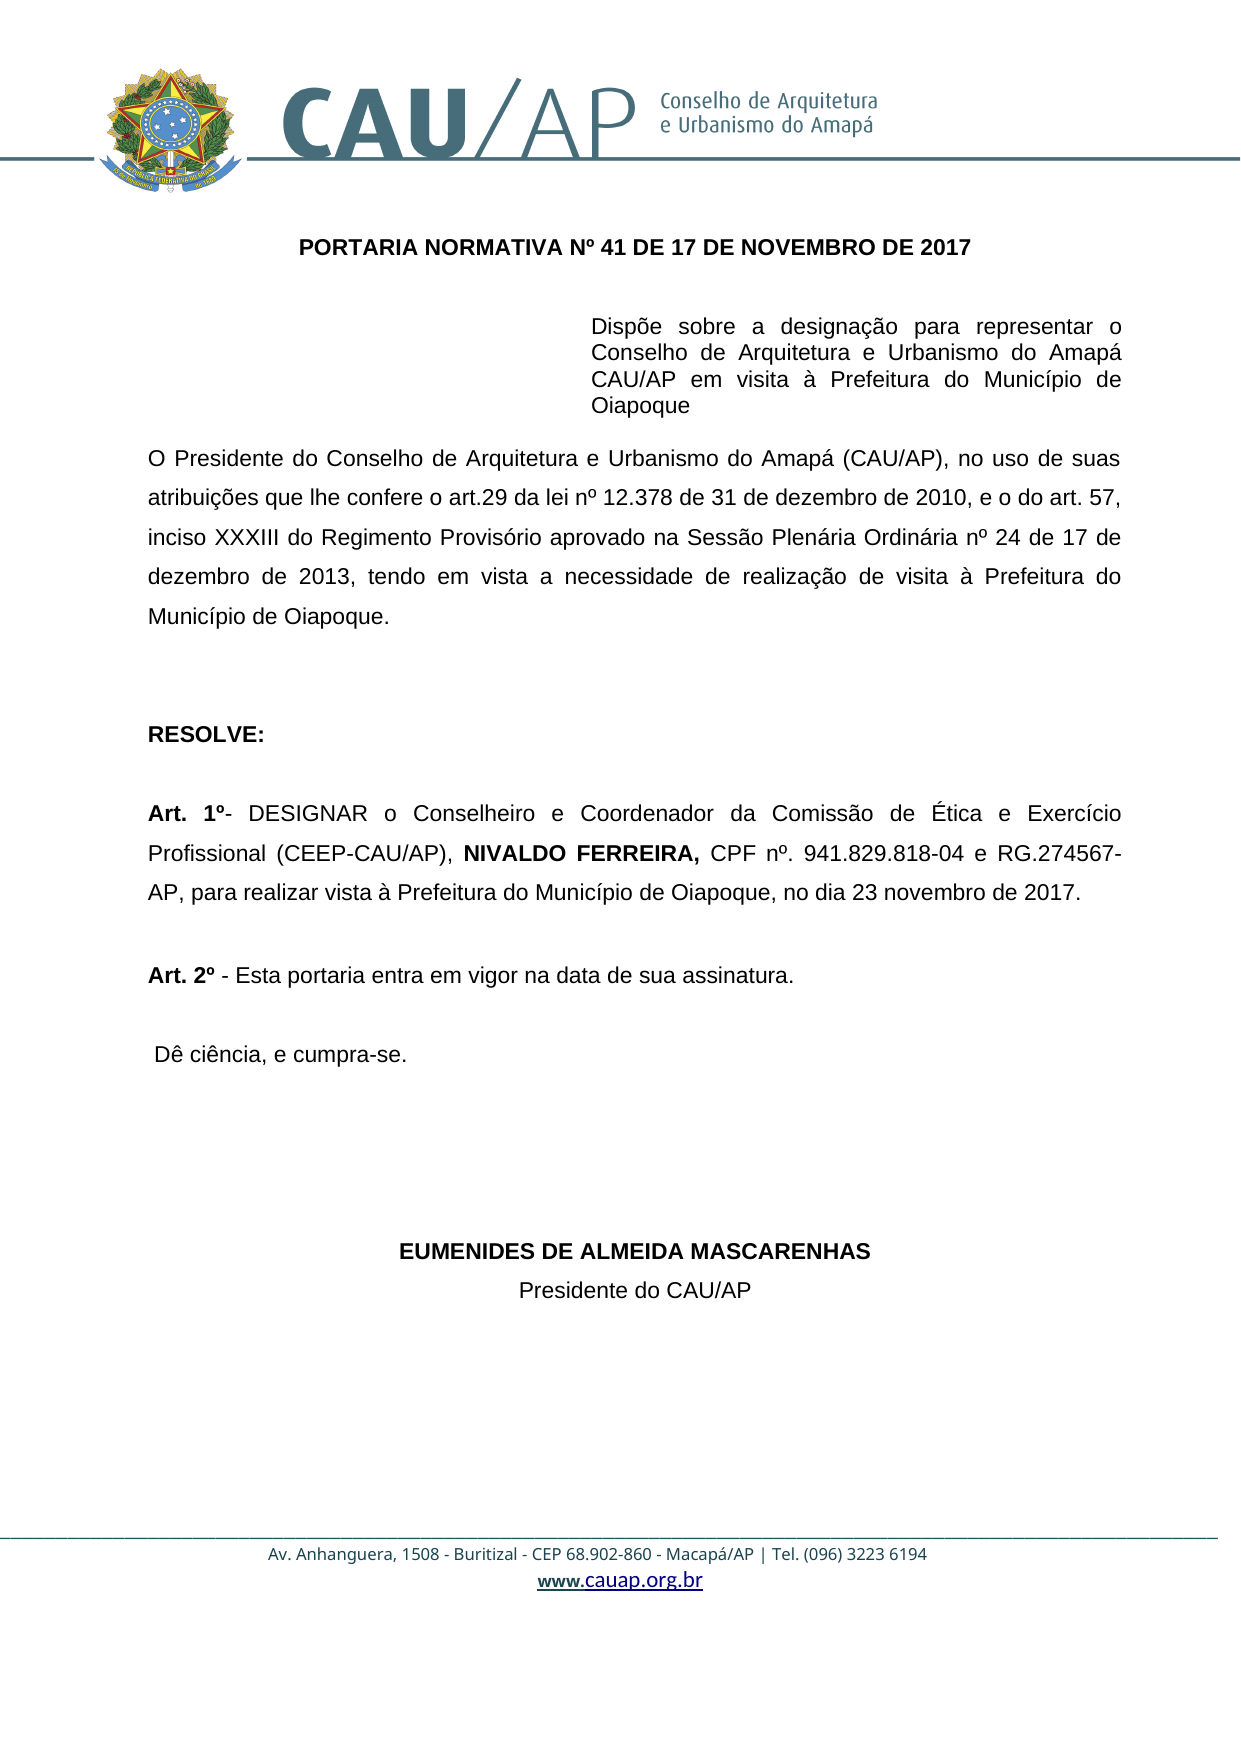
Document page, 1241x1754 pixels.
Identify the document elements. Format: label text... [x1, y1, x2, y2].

text EUMENIDES DE ALMEIDA MASCARENHAS [148, 1238, 1122, 1264]
text Presidente do CAU/AP [148, 1277, 1122, 1304]
text RESOLVE: [148, 721, 1122, 747]
text PORTARIA NORMATIVA Nº 41 DE 17 DE NOVEMBRO DE 2017 [148, 234, 1122, 260]
text Dê ciência, e cumpra-se. [148, 1041, 1122, 1067]
text Art. 2º - Esta portaria entra em vigor na data de sua assinatura. [148, 962, 1122, 988]
text O Presidente do Conselho de Arquitetura e Urbanismo do Amapá (CAU/AP), no uso de suas atribuições que lhe confere o art.29 da lei nº 12.378 de 31 de dezembro de 2010, e o do art. 57, inciso XXXIII do Regimento Provisório aprovado na Sessão Plenária Ordinária nº 24 de 17 de dezembro de 2013, tendo em vista a necessidade de realização de visita à Prefeitura do Município de Oiapoque. [148, 445, 1122, 629]
text Dispõe sobre a designação para representar o Conselho de Arquitetura e Urbanismo do Amapá CAU/AP em visita à Prefeitura do Município de Oiapoque [591, 313, 1122, 418]
text Art. 1º- DESIGNAR o Conselheiro e Coordenador da Comissão de Ética e Exercício Profissional (CEEP-CAU/AP), NIVALDO FERREIRA, CPF nº. 941.829.818-04 e RG.274567-AP, para realizar vista à Prefeitura do Município de Oiapoque, no dia 23 novembro de 2017. [148, 800, 1122, 905]
